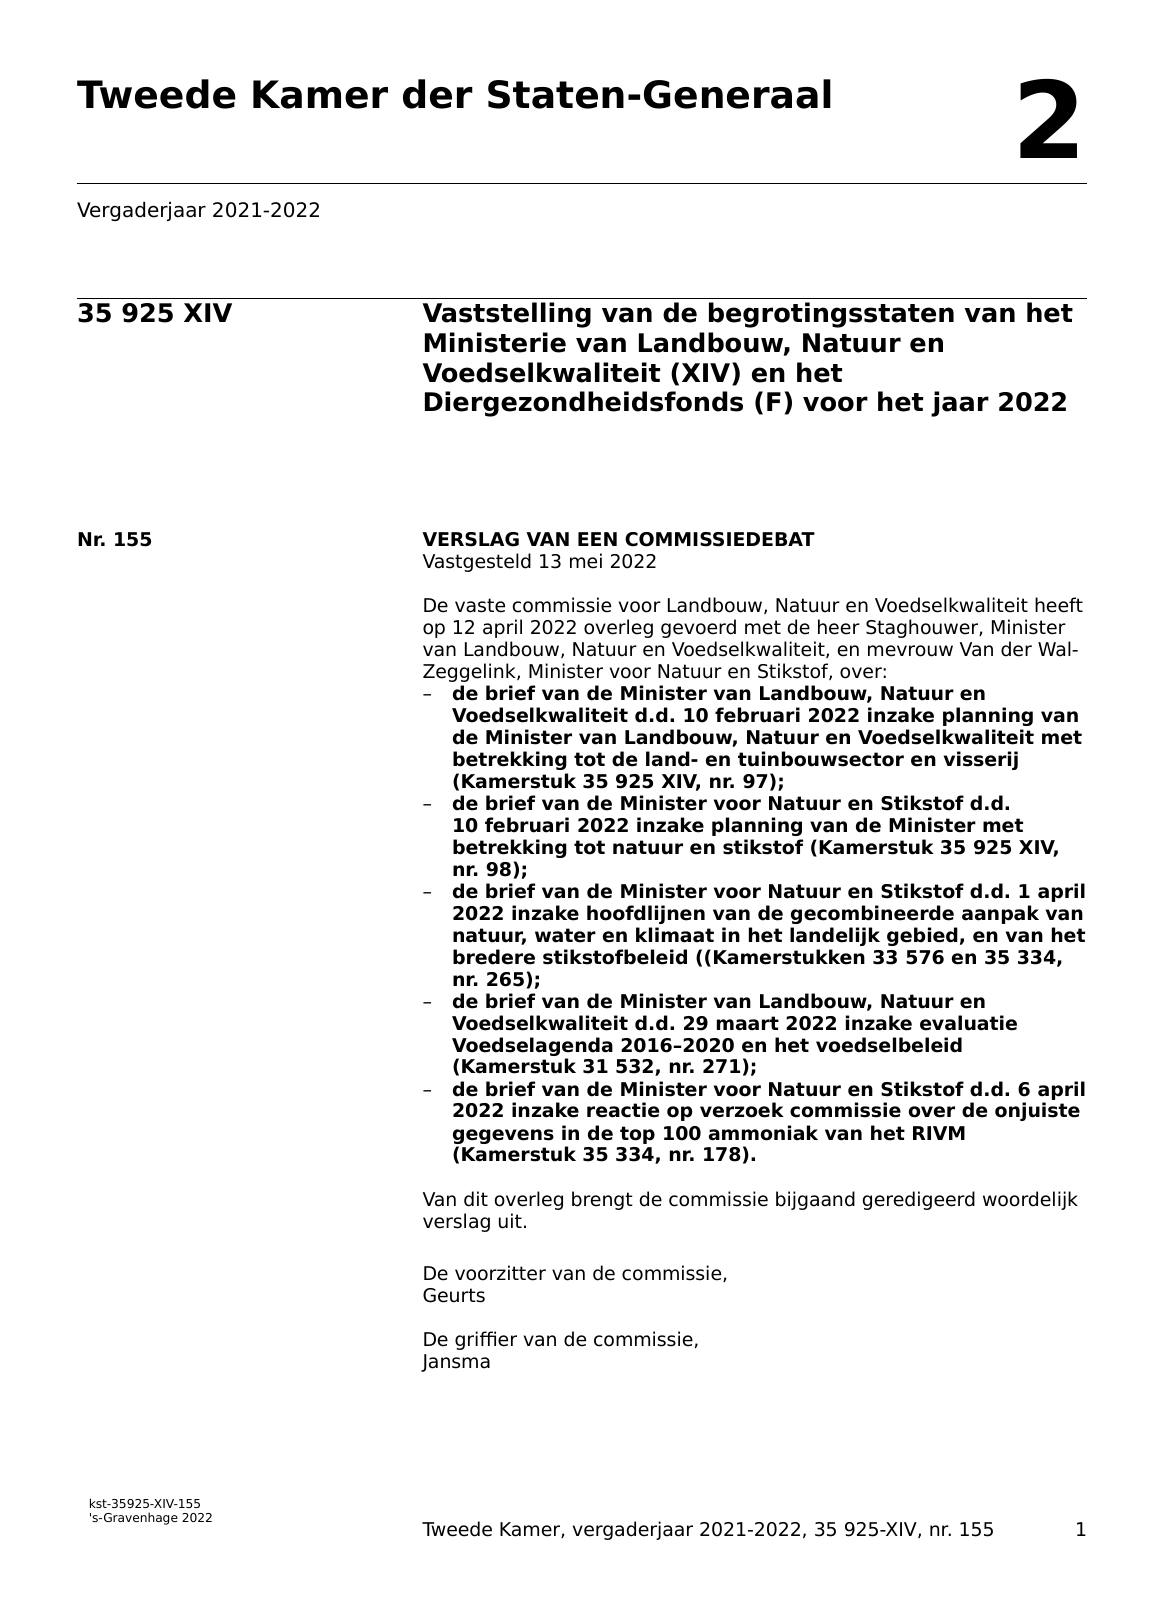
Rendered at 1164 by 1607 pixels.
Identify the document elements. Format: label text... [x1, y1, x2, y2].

subtitle Nr. 155 VERSLAG VAN EEN COMMISSIEDEBAT [77, 529, 1087, 551]
text kst-35925-XIV-155 [88, 1497, 323, 1511]
text De vaste commissie voor Landbouw, Natuur en Voedselkwaliteit heeft op 12 april 2022 overleg gevoerd met de heer Staghouwer, Minister van Landbouw, Natuur en Voedselkwaliteit, en mevrouw Van der Wal-Zeggelink, Minister voor Natuur en Stikstof, over: [422, 595, 1087, 683]
text 's-Gravenhage 2022 [88, 1511, 323, 1525]
text – de brief van de Minister van Landbouw, Natuur en Voedselkwaliteit d.d. 29 maart 2022 inzake evaluatie Voedselagenda 2016–2020 en het voedselbeleid (Kamerstuk 31 532, nr. 271); [422, 991, 1087, 1078]
table_header 2 [886, 59, 1087, 183]
table_header Tweede Kamer der Staten-Generaal [77, 59, 886, 183]
text – de brief van de Minister voor Natuur en Stikstof d.d. 10 februari 2022 inzake planning van de Minister met betrekking tot natuur en stikstof (Kamerstuk 35 925 XIV, nr. 98); [422, 793, 1087, 881]
text De voorzitter van de commissie, Geurts [422, 1262, 1087, 1306]
text – de brief van de Minister voor Natuur en Stikstof d.d. 1 april 2022 inzake hoofdlijnen van de gecombineerde aanpak van natuur, water en klimaat in het landelijk gebied, en van het bredere stikstofbeleid ((Kamerstukken 33 576 en 35 334, nr. 265); [422, 881, 1087, 991]
text Vastgesteld 13 mei 2022 [422, 551, 1087, 573]
text De griffier van de commissie, Jansma [422, 1329, 1087, 1373]
table_cell Vergaderjaar 2021-2022 [77, 184, 1087, 298]
text – de brief van de Minister voor Natuur en Stikstof d.d. 6 april 2022 inzake reactie op verzoek commissie over de onjuiste gegevens in de top 100 ammoniak van het RIVM (Kamerstuk 35 334, nr. 178). [422, 1078, 1087, 1166]
text Van dit overleg brengt de commissie bijgaand geredigeerd woordelijk verslag uit. [422, 1188, 1087, 1232]
text – de brief van de Minister van Landbouw, Natuur en Voedselkwaliteit d.d. 10 februari 2022 inzake planning van de Minister van Landbouw, Natuur en Voedselkwaliteit met betrekking tot de land- en tuinbouwsector en visserij (Kamerstuk 35 925 XIV, nr. 97); [422, 683, 1087, 793]
subtitle 35 925 XIV Vaststelling van de begrotingsstaten van het Ministerie van Landbouw, Natuur en Voedselkwaliteit (XIV) en het Diergezondheidsfonds (F) voor het jaar 2022 [77, 299, 1087, 418]
